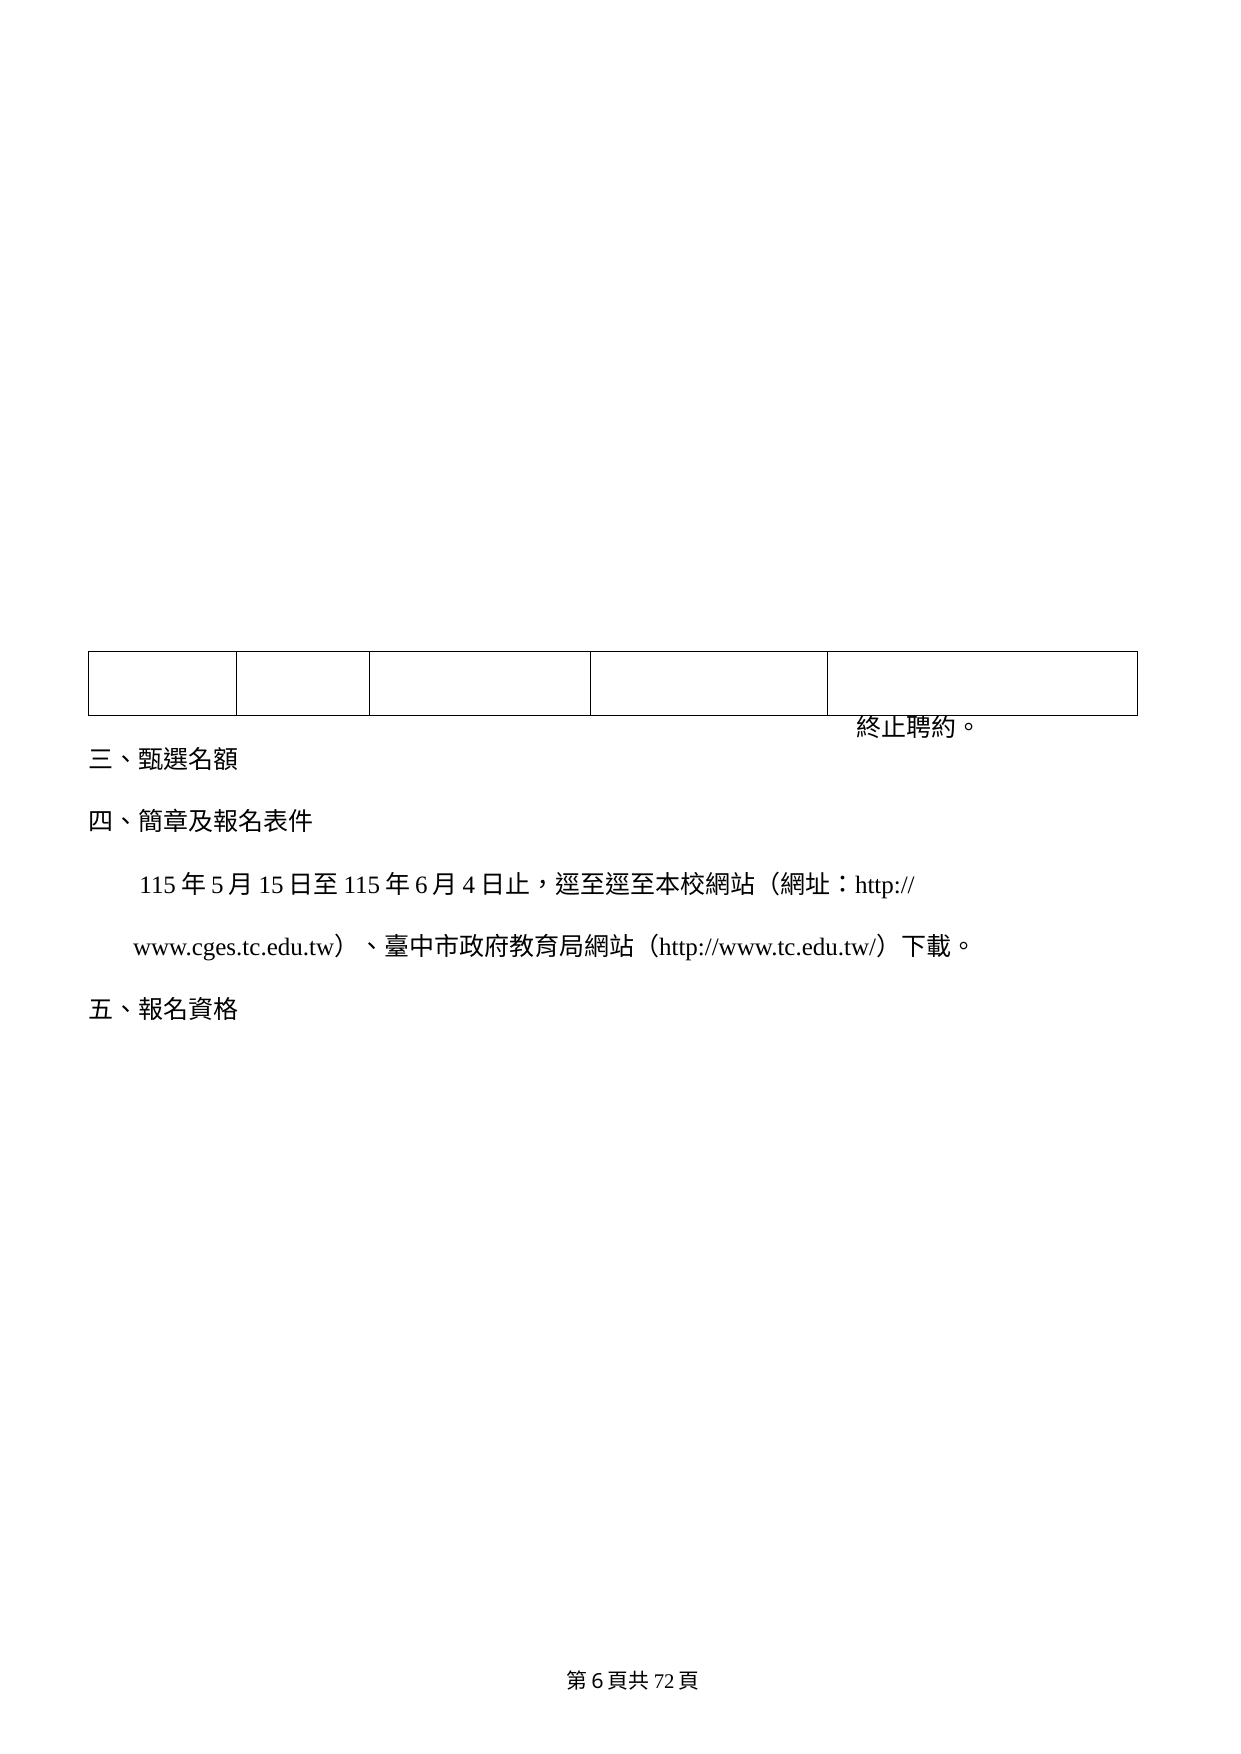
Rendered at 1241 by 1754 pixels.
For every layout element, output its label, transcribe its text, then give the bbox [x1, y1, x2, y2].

table_cell [591, 652, 827, 714]
table_cell [237, 652, 369, 714]
table_cell [370, 652, 590, 714]
text 三、甄選名額 [89, 716, 1152, 778]
text 五、報名資格 [89, 966, 1152, 1028]
text 四、簡章及報名表件 115年5月15日至115年6月4日止，逕至逕至本校網站（網址：http:// www.cges.tc.edu.tw）、臺中市政府教育局網站（http://www.tc.edu.tw/）下載。 [89, 778, 1152, 966]
table_cell 1.國小普通班級任代理教師依錄取分數高低依序擇優錄取，次序如下: (1)實缺。 (2)外加代理缺。 2.備取若干名。 3.預估缺額俟臺中市政府教育局核定該計畫後進用。若缺額減少，則依甄選類別及成績高低依序錄取，級任優先、科任則依成績高低依序錄取。 4.經本校聘用後，除法令規定之權利與義務外，尚須配合學校行政需求與業務安排。 5.科任教師視學校課程需求配排其他領域科目。 6.代理原因消滅時無條件終止聘約。 [828, 652, 1137, 714]
table_cell [89, 652, 236, 714]
